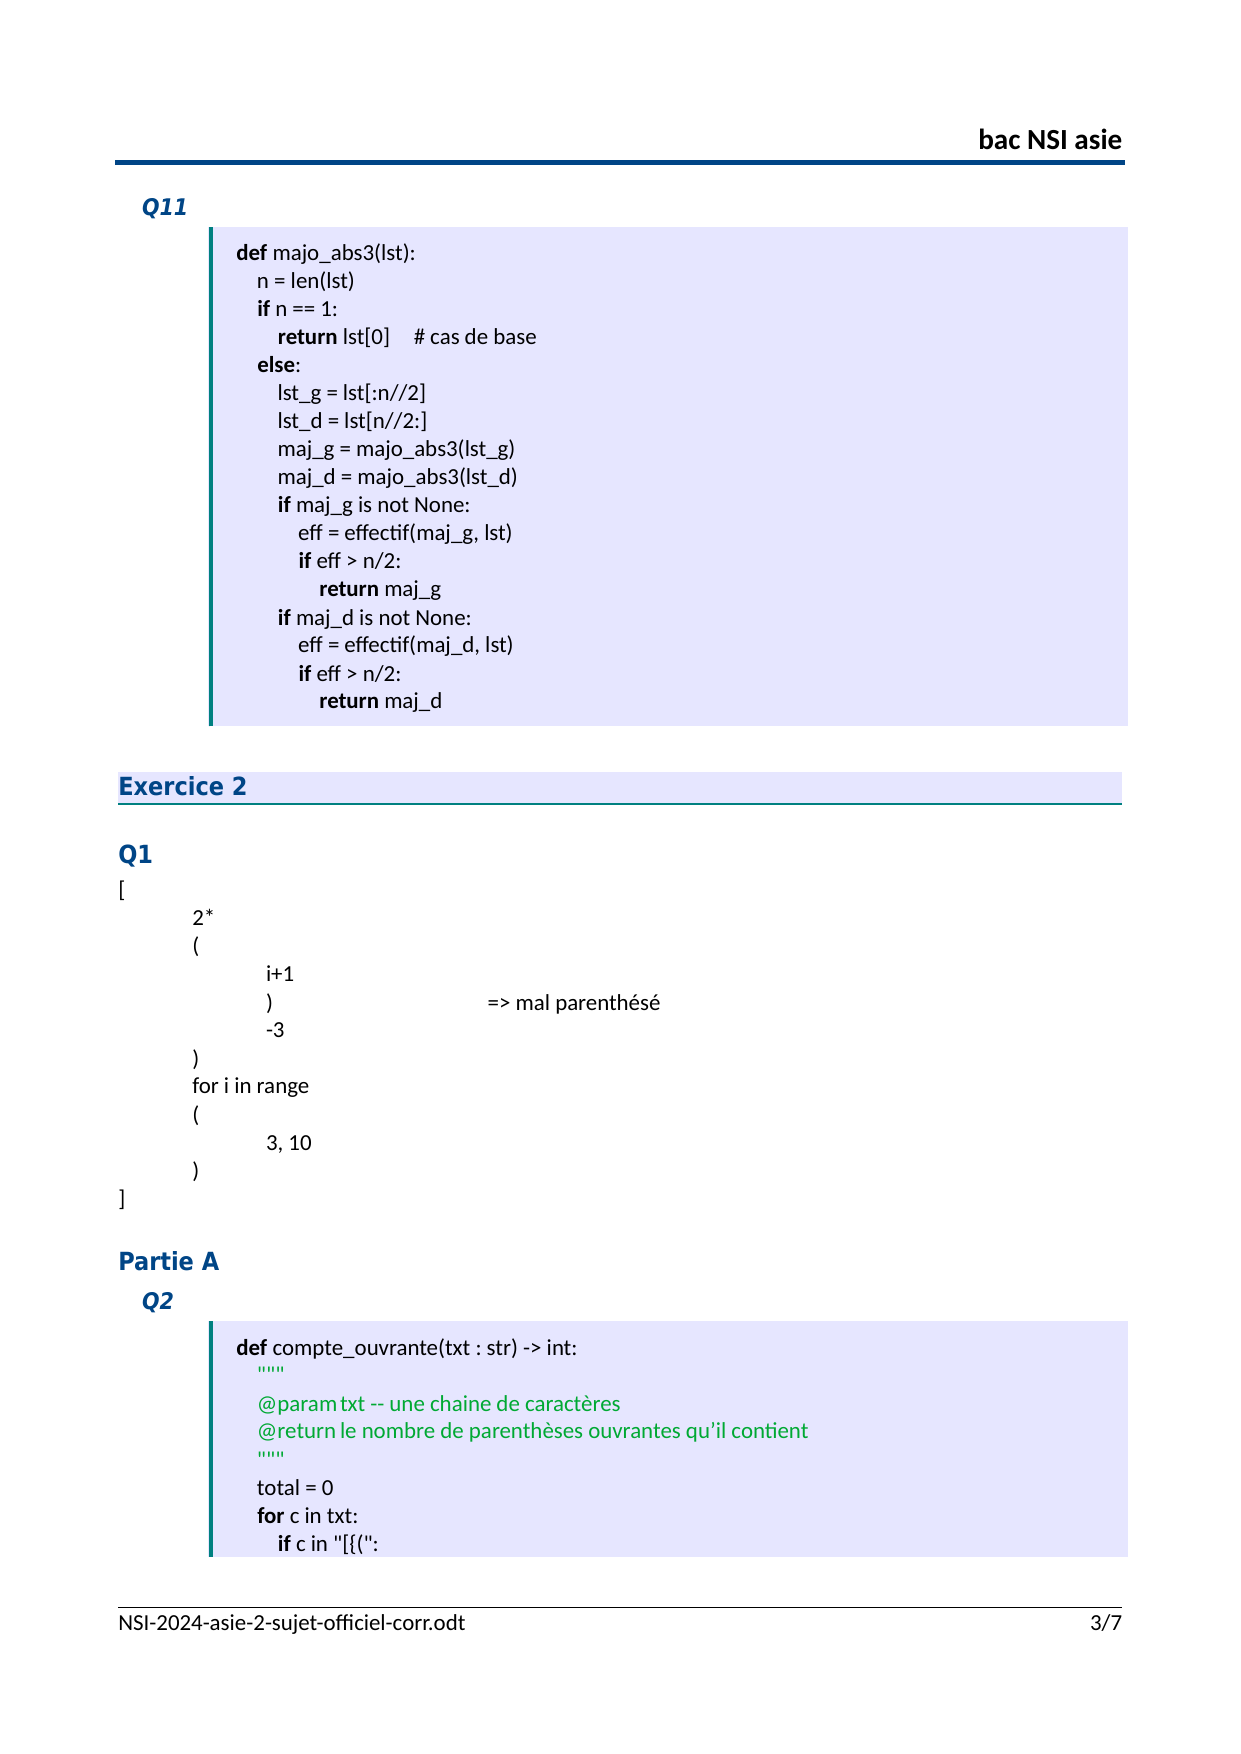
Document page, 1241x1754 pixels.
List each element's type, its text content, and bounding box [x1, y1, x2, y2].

text ] [118, 1184, 1122, 1212]
text i+1 [118, 959, 1122, 988]
subtitle Exercice 2 [118, 772, 1122, 803]
text eff = effectif(maj_g, lst) [213, 518, 1128, 547]
text else: [213, 350, 1128, 378]
text 2* [118, 903, 1122, 932]
text ) [118, 1044, 1122, 1072]
text if maj_d is not None: [213, 603, 1128, 631]
subtitle Q11 [142, 194, 1122, 221]
text if maj_g is not None: [213, 491, 1128, 518]
text ( [118, 1100, 1122, 1128]
text [ [118, 876, 1122, 903]
text if c in "[{(": [213, 1529, 1128, 1557]
text lst_d = lst[n//2:] [213, 406, 1128, 434]
text @param txt -- une chaine de caractères [213, 1389, 1128, 1417]
text ) => mal parenthésé [118, 988, 1122, 1016]
text return maj_d [213, 687, 1128, 726]
text def compte_ouvrante(txt : str) -> int: [213, 1321, 1128, 1361]
text for i in range [118, 1072, 1122, 1100]
text return lst[0] # cas de base [213, 322, 1128, 350]
text n = len(lst) [213, 266, 1128, 294]
text total = 0 [213, 1473, 1128, 1501]
text maj_g = majo_abs3(lst_g) [213, 434, 1128, 462]
text return maj_g [213, 574, 1128, 603]
text 3, 10 [118, 1128, 1122, 1156]
text for c in txt: [213, 1501, 1128, 1529]
text eff = effectif(maj_d, lst) [213, 631, 1128, 659]
subtitle Q2 [142, 1288, 1122, 1315]
subtitle Partie A [118, 1247, 1122, 1276]
text if eff > n/2: [213, 547, 1128, 574]
text @return le nombre de parenthèses ouvrantes qu’il contient [213, 1417, 1128, 1445]
text if eff > n/2: [213, 659, 1128, 687]
text def majo_abs3(lst): [213, 227, 1128, 266]
subtitle Q1 [118, 840, 1122, 869]
text """ [213, 1445, 1128, 1473]
text maj_d = majo_abs3(lst_d) [213, 462, 1128, 491]
text lst_g = lst[:n//2] [213, 378, 1128, 406]
text ( [118, 932, 1122, 959]
text if n == 1: [213, 294, 1128, 322]
text -3 [118, 1016, 1122, 1044]
text ) [118, 1156, 1122, 1184]
text """ [213, 1361, 1128, 1389]
